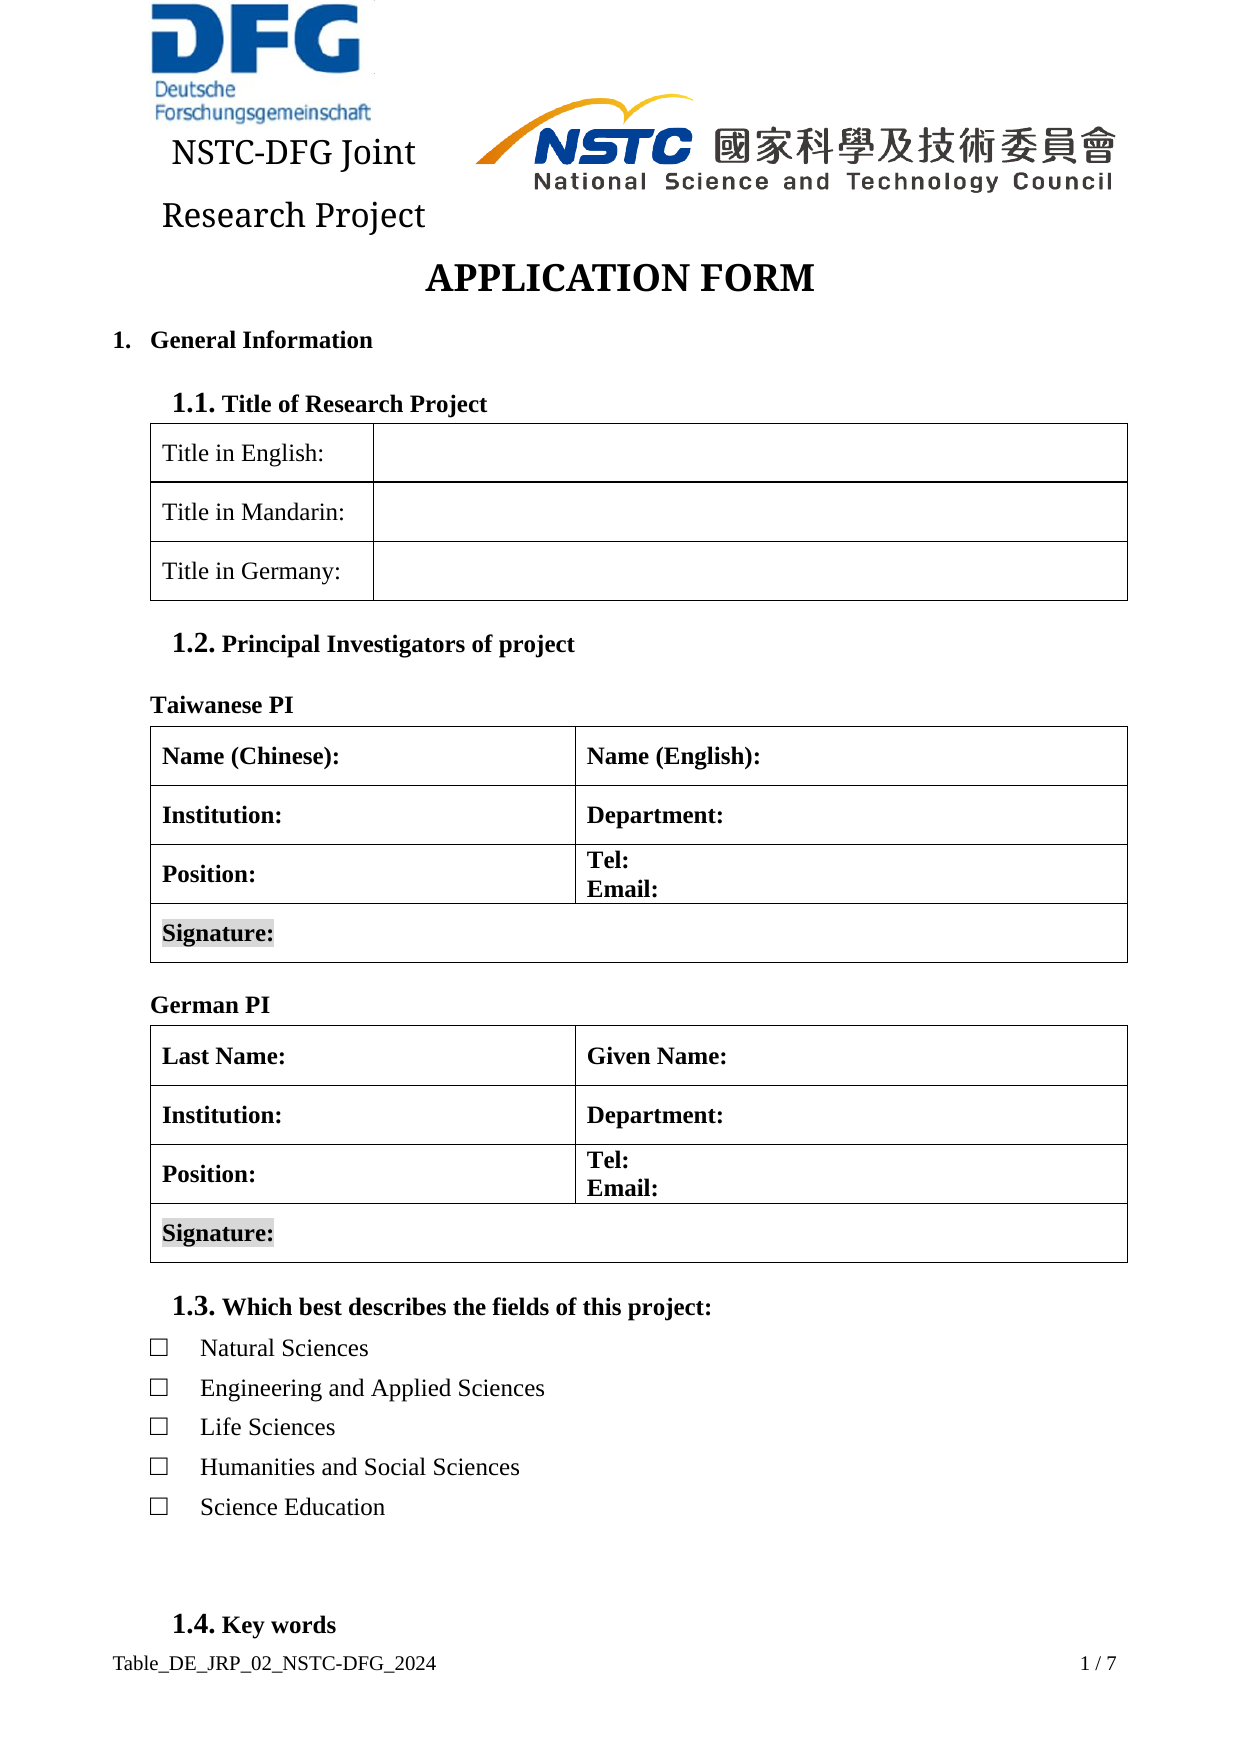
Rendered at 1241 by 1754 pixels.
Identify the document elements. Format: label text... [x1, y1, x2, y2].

text APPLICATION FORM [112, 235, 1128, 297]
list Life Sciences [150, 1404, 1128, 1444]
table_header [588, 104, 620, 110]
table_cell Signature: [151, 904, 575, 962]
list Humanities and Social Sciences [150, 1444, 1128, 1484]
table_cell Department: [576, 786, 1127, 844]
table_cell Position: [151, 1145, 575, 1203]
table_cell Tel: Email: [576, 845, 1127, 903]
table_header Name (Chinese): [151, 727, 575, 785]
list Natural Sciences [150, 1325, 1128, 1365]
table_header Given Name: [576, 1026, 1127, 1084]
table_cell [374, 542, 1127, 599]
list Principal Investigators of project [172, 601, 1128, 663]
table_header [374, 424, 1127, 481]
table_header [588, 81, 1063, 110]
table_cell Institution: [151, 786, 575, 844]
text German PI [150, 963, 1128, 1025]
table_header [573, 105, 588, 110]
table_header Name (English): [576, 727, 1127, 785]
list Which best describes the fields of this project: [172, 1263, 1128, 1325]
table_cell Title in Mandarin: [151, 483, 373, 541]
table_cell Position: [151, 845, 575, 903]
table_header [113, 81, 148, 110]
list General Information [112, 297, 1128, 360]
table_cell [374, 483, 1127, 541]
table_cell Signature: [151, 1204, 575, 1262]
table_header Last Name: [151, 1026, 575, 1084]
text Taiwanese PI [150, 663, 1128, 726]
table_cell [575, 904, 1127, 962]
text NSTC-DFG Joint Research Project [112, 110, 1128, 235]
list Title of Research Project [172, 360, 1128, 422]
list Engineering and Applied Sciences [150, 1365, 1128, 1404]
table_cell Title in Germany: [151, 542, 373, 599]
table_cell Department: [576, 1086, 1127, 1143]
table_header Title in English: [151, 424, 373, 481]
table_cell Tel: Email: [576, 1145, 1127, 1203]
table_cell Institution: [151, 1086, 575, 1143]
table_header [375, 81, 588, 110]
table_cell [575, 1204, 1127, 1262]
list Key words [172, 1581, 1128, 1644]
list Science Education [150, 1484, 1128, 1524]
